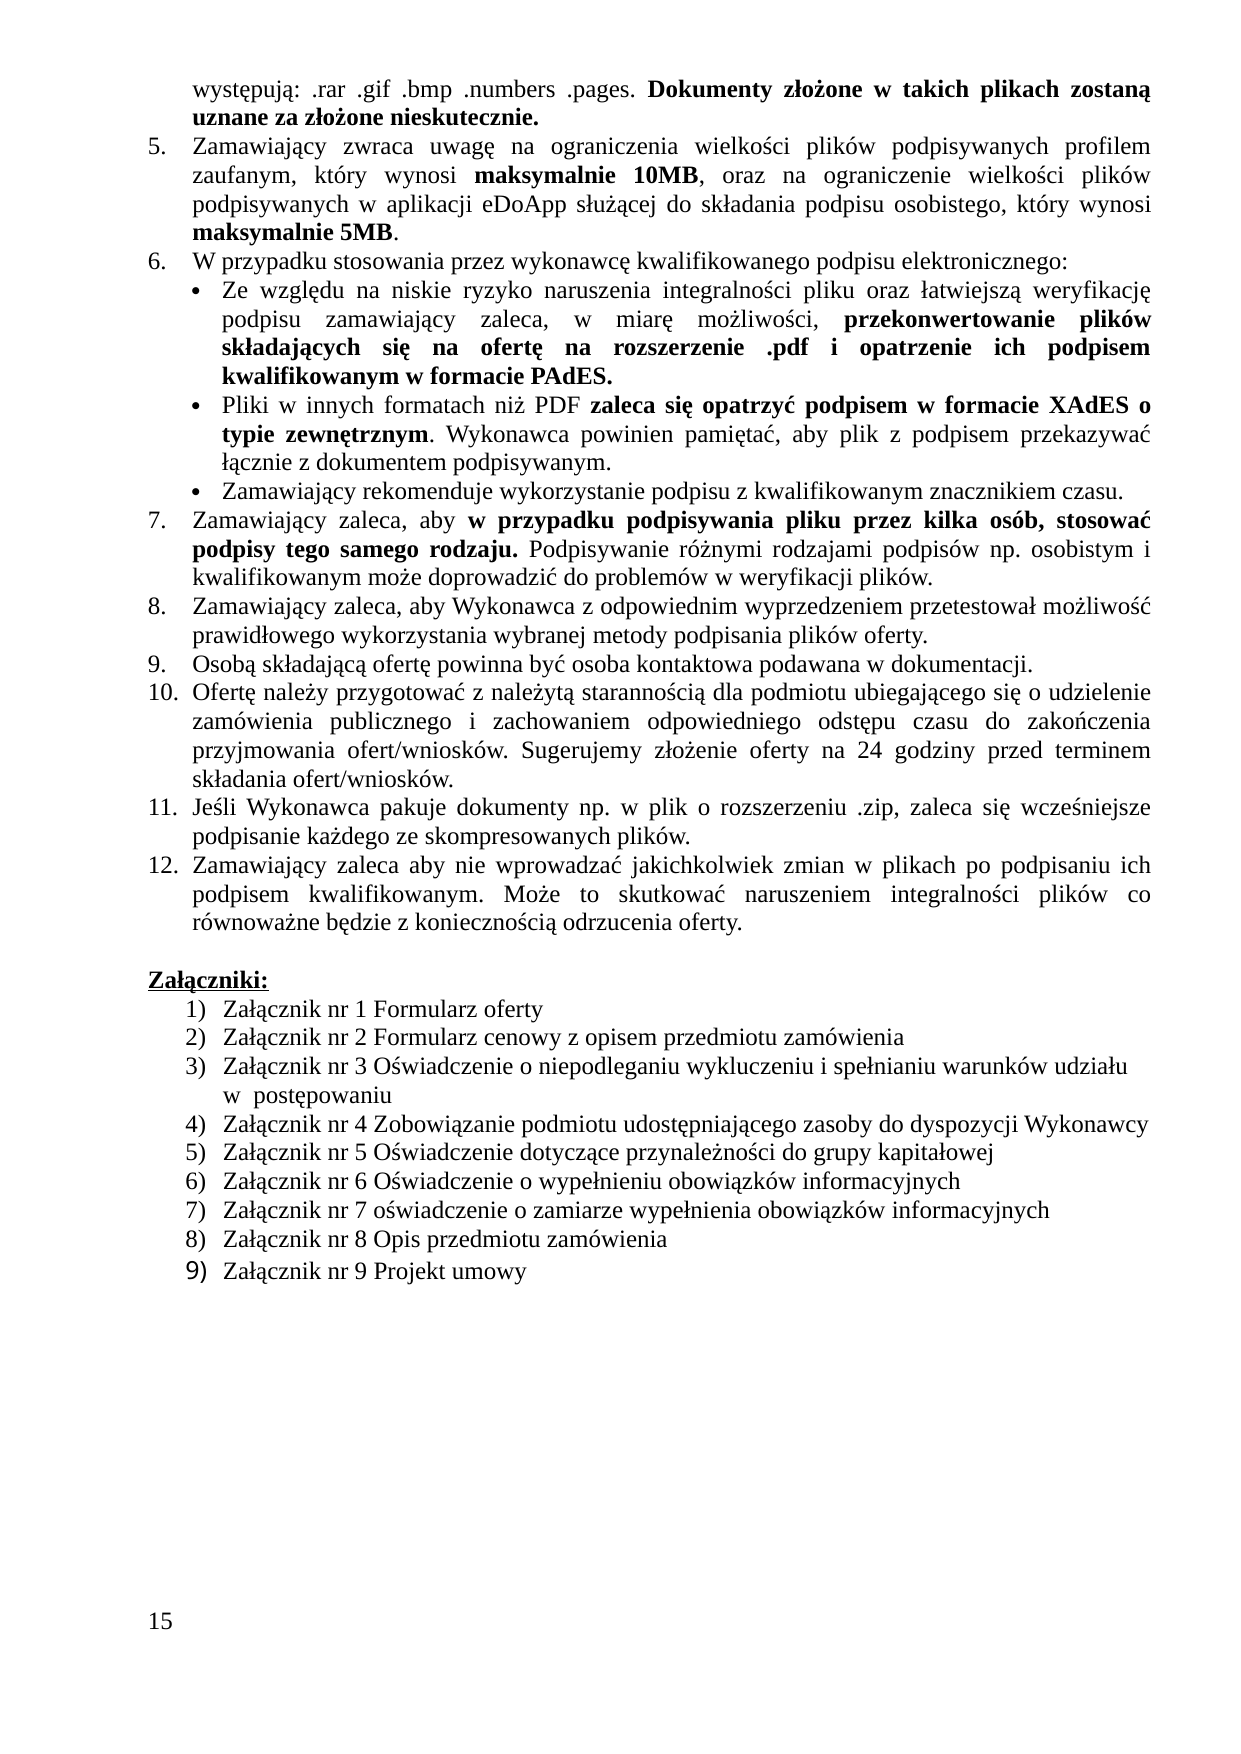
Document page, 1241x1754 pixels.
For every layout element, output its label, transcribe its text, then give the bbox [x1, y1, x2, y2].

list Załącznik nr 6 Oświadczenie o wypełnieniu obowiązków informacyjnych [185, 1166, 1152, 1195]
list Ofertę należy przygotować z należytą starannością dla podmiotu ubiegającego się o udzielenie zamówienia publicznego i zachowaniem odpowiedniego odstępu czasu do zakończenia przyjmowania ofert/wniosków. Sugerujemy złożenie oferty na 24 godziny przed terminem składania ofert/wniosków. [148, 677, 1152, 792]
list Zamawiający zaleca, aby w przypadku podpisywania pliku przez kilka osób, stosować podpisy tego samego rodzaju. Podpisywanie różnymi rodzajami podpisów np. osobistym i kwalifikowanym może doprowadzić do problemów w weryfikacji plików. [148, 505, 1152, 591]
list Załącznik nr 2 Formularz cenowy z opisem przedmiotu zamówienia [185, 1022, 1152, 1051]
list Załącznik nr 7 oświadczenie o zamiarze wypełnienia obowiązków informacyjnych [185, 1195, 1152, 1224]
text Załączniki: [148, 965, 1152, 994]
list Załącznik nr 8 Opis przedmiotu zamówienia [185, 1224, 1152, 1252]
list Załącznik nr 3 Oświadczenie o niepodleganiu wykluczeniu i spełnianiu warunków udziału w postępowaniu [185, 1051, 1152, 1109]
list Zamawiający zwraca uwagę na ograniczenia wielkości plików podpisywanych profilem zaufanym, który wynosi maksymalnie 10MB, oraz na ograniczenie wielkości plików podpisywanych w aplikacji eDoApp służącej do składania podpisu osobistego, który wynosi maksymalnie 5MB. [148, 131, 1152, 246]
list Załącznik nr 4 Zobowiązanie podmiotu udostępniającego zasoby do dyspozycji Wykonawcy [185, 1109, 1152, 1137]
list Zamawiający zaleca aby nie wprowadzać jakichkolwiek zmian w plikach po podpisaniu ich podpisem kwalifikowanym. Może to skutkować naruszeniem integralności plików co równoważne będzie z koniecznością odrzucenia oferty. [148, 850, 1152, 936]
list Załącznik nr 9 Projekt umowy [185, 1252, 1152, 1287]
list Załącznik nr 1 Formularz oferty [185, 994, 1152, 1022]
list Zamawiający zaleca, aby Wykonawca z odpowiednim wyprzedzeniem przetestował możliwość prawidłowego wykorzystania wybranej metody podpisania plików oferty. [148, 591, 1152, 649]
list Ze względu na niskie ryzyko naruszenia integralności pliku oraz łatwiejszą weryfikację podpisu zamawiający zaleca, w miarę możliwości, przekonwertowanie plików składających się na ofertę na rozszerzenie .pdf i opatrzenie ich podpisem kwalifikowanym w formacie PAdES. [192, 275, 1152, 390]
list Załącznik nr 5 Oświadczenie dotyczące przynależności do grupy kapitałowej [185, 1137, 1152, 1166]
list Jeśli Wykonawca pakuje dokumenty np. w plik o rozszerzeniu .zip, zaleca się wcześniejsze podpisanie każdego ze skompresowanych plików. [148, 792, 1152, 850]
list W przypadku stosowania przez wykonawcę kwalifikowanego podpisu elektronicznego: [148, 246, 1152, 275]
list Osobą składającą ofertę powinna być osoba kontaktowa podawana w dokumentacji. [148, 649, 1152, 677]
list Zamawiający rekomenduje wykorzystanie podpisu z kwalifikowanym znacznikiem czasu. [192, 476, 1152, 505]
list występują: .rar .gif .bmp .numbers .pages. Dokumenty złożone w takich plikach zostaną uznane za złożone nieskutecznie. [148, 74, 1152, 131]
list Pliki w innych formatach niż PDF zaleca się opatrzyć podpisem w formacie XAdES o typie zewnętrznym. Wykonawca powinien pamiętać, aby plik z podpisem przekazywać łącznie z dokumentem podpisywanym. [192, 390, 1152, 476]
